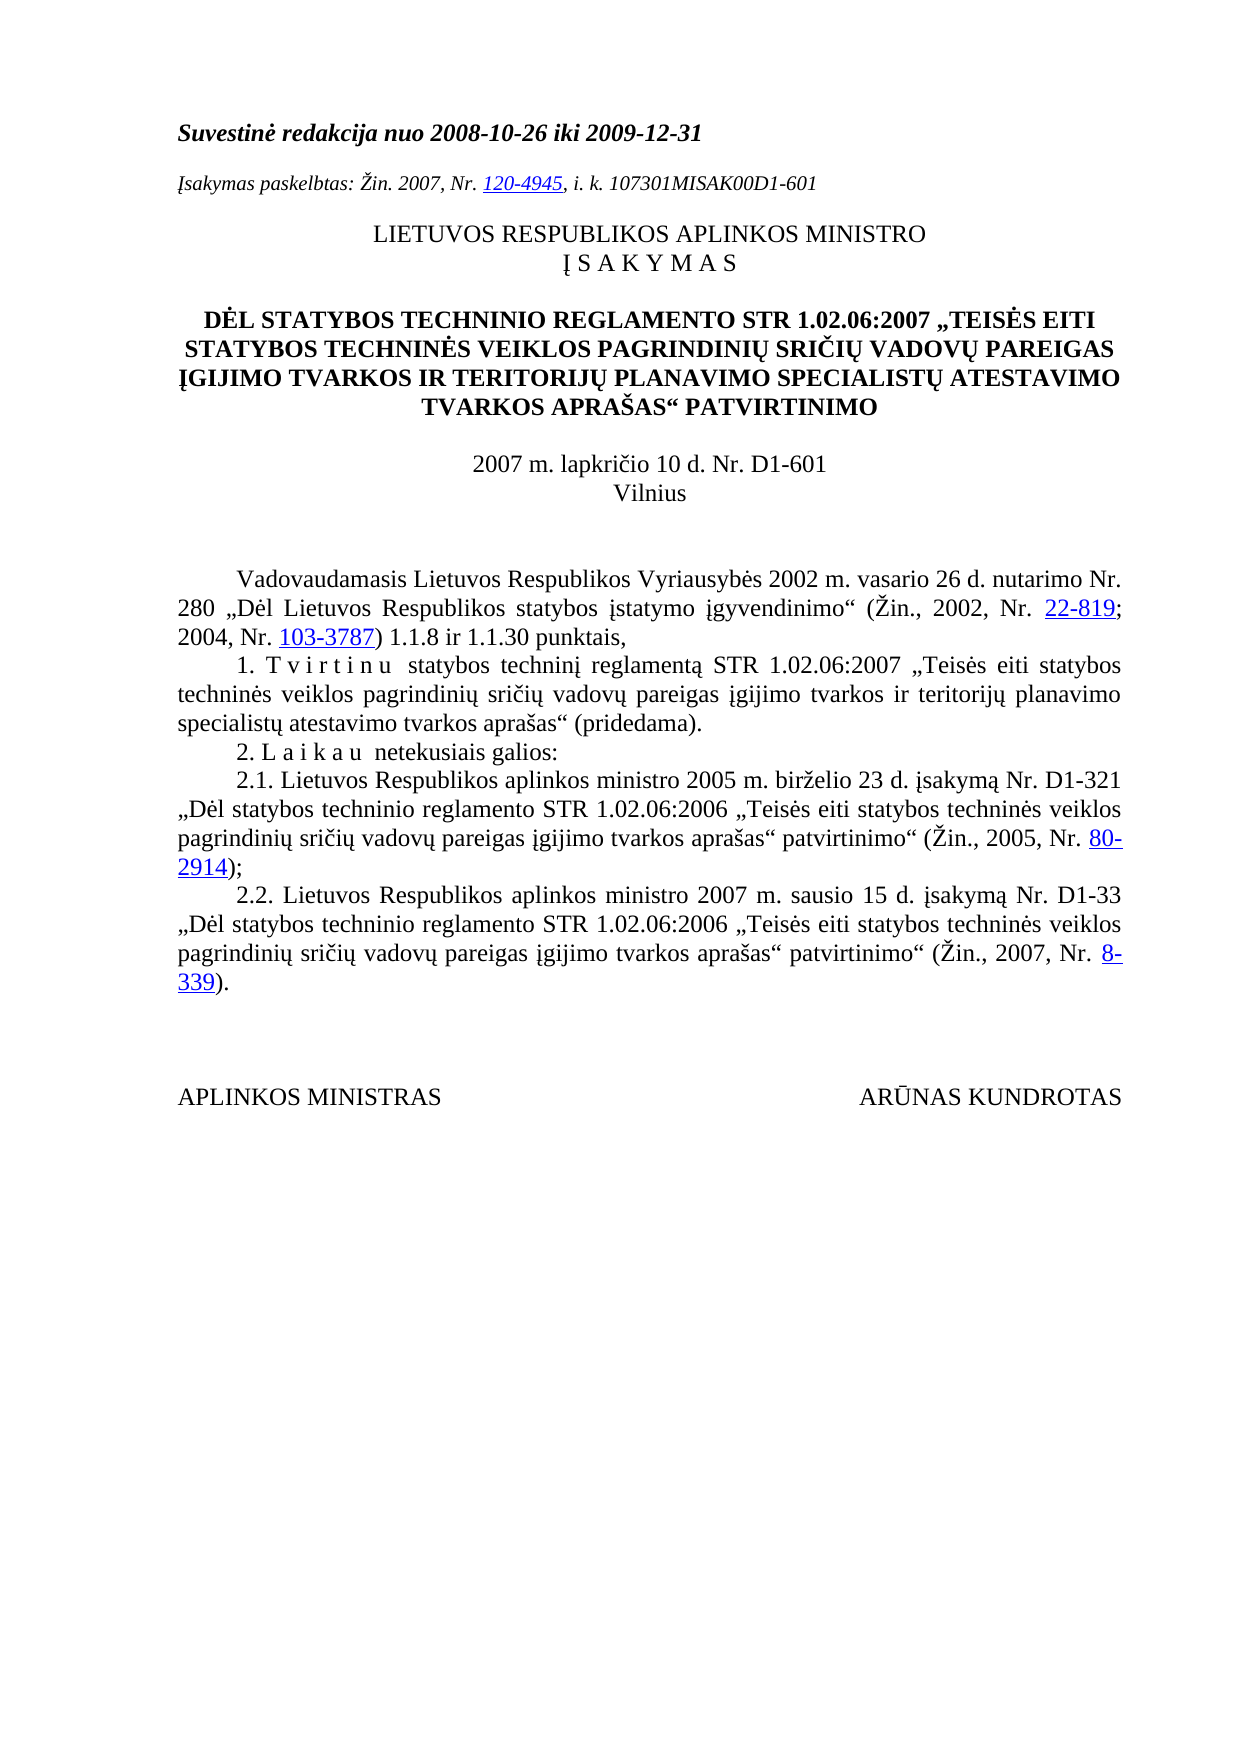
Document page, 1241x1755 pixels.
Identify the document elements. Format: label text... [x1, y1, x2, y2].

text LIETUVOS RESPUBLIKOS APLINKOS MINISTRO [177, 219, 1122, 248]
text Įsakymas paskelbtas: Žin. 2007, Nr. 120-4945, i. k. 107301MISAK00D1-601 [177, 171, 1122, 195]
text Vilnius [177, 478, 1122, 507]
text 2.1. Lietuvos Respublikos aplinkos ministro 2005 m. birželio 23 d. įsakymą Nr. D1-321 „Dėl statybos techninio reglamento STR 1.02.06:2006 „Teisės eiti statybos techninės veiklos pagrindinių sričių vadovų pareigas įgijimo tvarkos aprašas“ patvirtinimo“ (Žin., 2005, Nr. 80-2914); [177, 765, 1122, 880]
text Suvestinė redakcija nuo 2008-10-26 iki 2009-12-31 [177, 118, 1122, 147]
text ĮSAKYMAS [177, 248, 1122, 277]
text 2.2. Lietuvos Respublikos aplinkos ministro 2007 m. sausio 15 d. įsakymą Nr. D1-33 „Dėl statybos techninio reglamento STR 1.02.06:2006 „Teisės eiti statybos techninės veiklos pagrindinių sričių vadovų pareigas įgijimo tvarkos aprašas“ patvirtinimo“ (Žin., 2007, Nr. 8-339). [177, 880, 1122, 995]
text APLINKOS MINISTRAS ARŪNAS KUNDROTAS [177, 1082, 1122, 1110]
text 2. Laikau netekusiais galios: [177, 737, 1122, 765]
text 2007 m. lapkričio 10 d. Nr. D1-601 [177, 449, 1122, 478]
text Vadovaudamasis Lietuvos Respublikos Vyriausybės 2002 m. vasario 26 d. nutarimo Nr. 280 „Dėl Lietuvos Respublikos statybos įstatymo įgyvendinimo“ (Žin., 2002, Nr. 22-819; 2004, Nr. 103-3787) 1.1.8 ir 1.1.30 punktais, [177, 564, 1122, 650]
text DĖL STATYBOS TECHNINIO REGLAMENTO STR 1.02.06:2007 „TEISĖS EITI STATYBOS TECHNINĖS VEIKLOS PAGRINDINIŲ SRIČIŲ VADOVŲ PAREIGAS ĮGIJIMO TVARKOS IR TERITORIJŲ PLANAVIMO SPECIALISTŲ ATESTAVIMO TVARKOS APRAŠAS“ PATVIRTINIMO [177, 305, 1122, 420]
text 1. Tvirtinu statybos techninį reglamentą STR 1.02.06:2007 „Teisės eiti statybos techninės veiklos pagrindinių sričių vadovų pareigas įgijimo tvarkos ir teritorijų planavimo specialistų atestavimo tvarkos aprašas“ (pridedama). [177, 650, 1122, 737]
